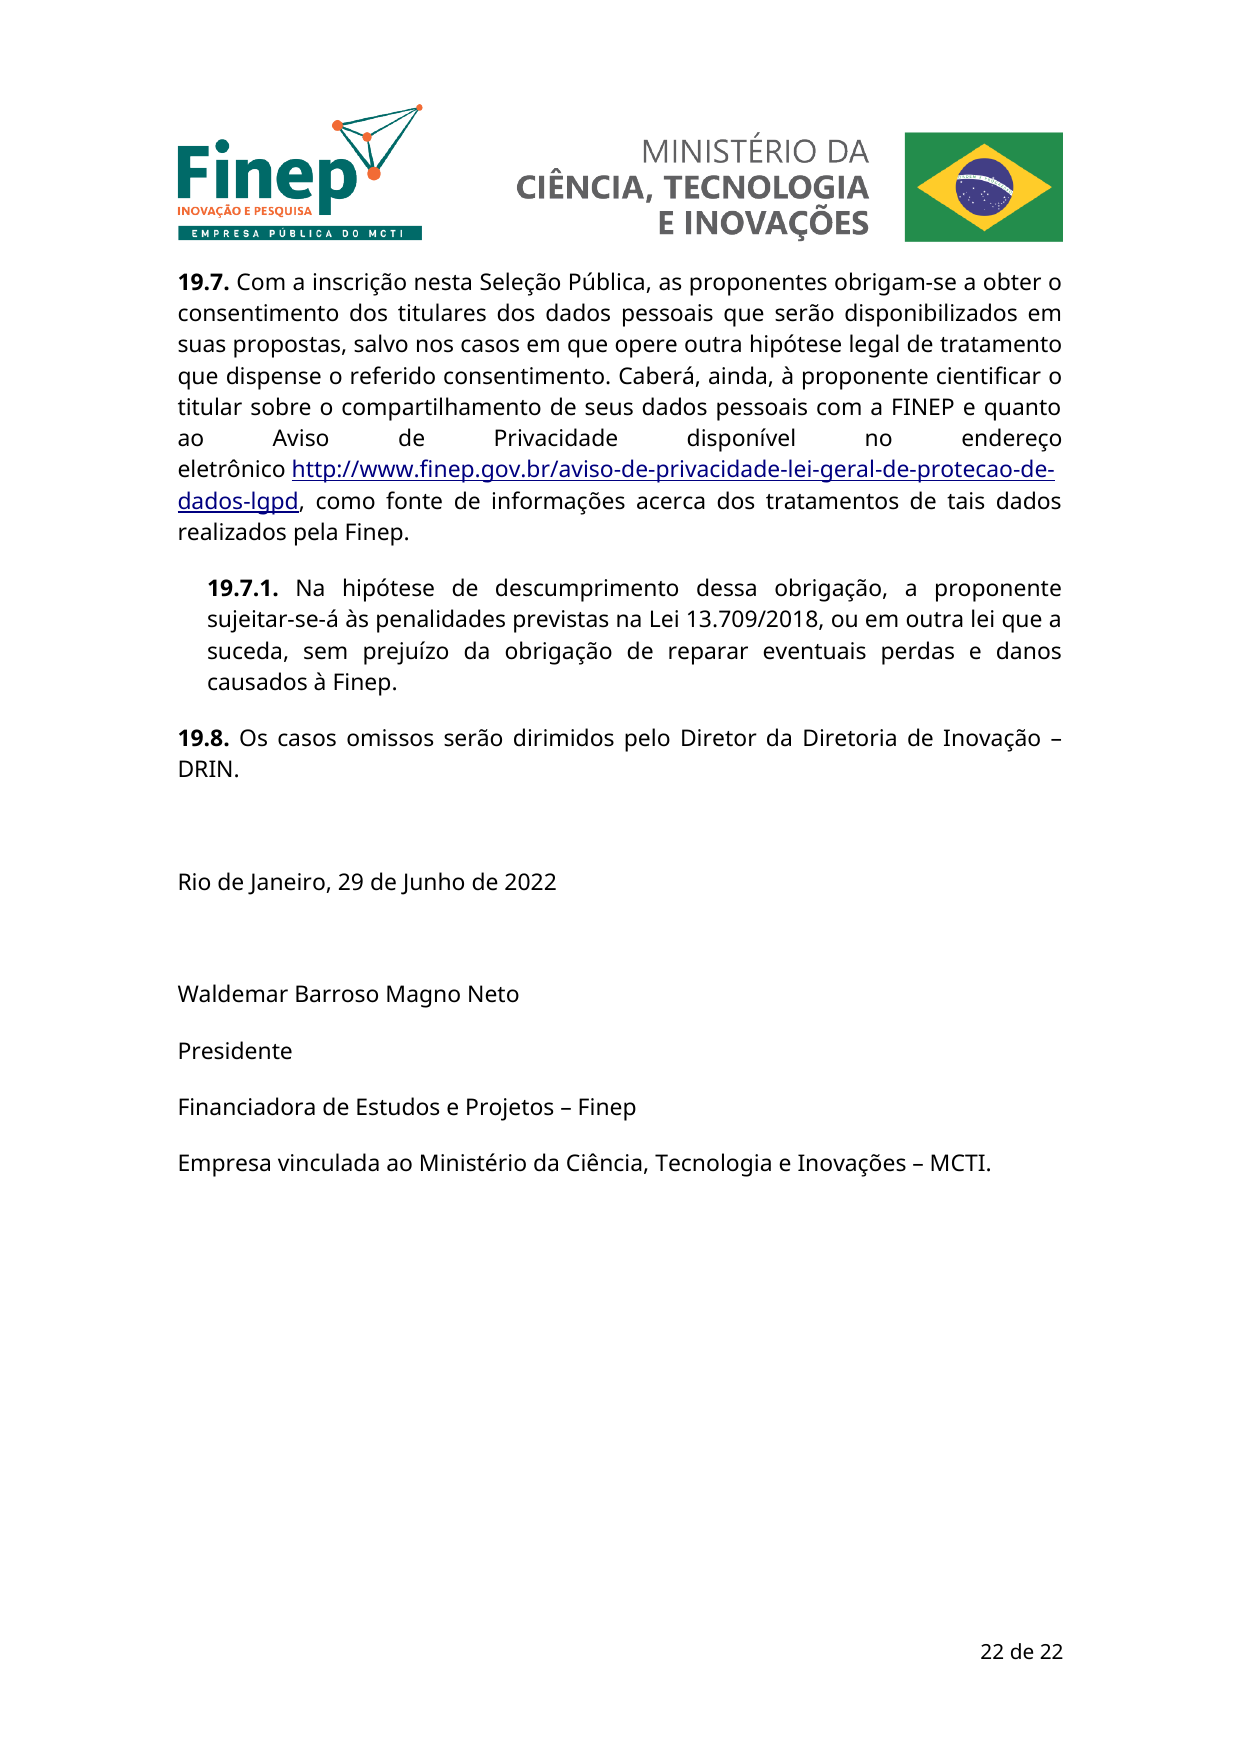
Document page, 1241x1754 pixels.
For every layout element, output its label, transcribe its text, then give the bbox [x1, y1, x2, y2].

text 19.7. Com a inscrição nesta Seleção Pública, as proponentes obrigam-se a obter o consentimento dos titulares dos dados pessoais que serão disponibilizados em suas propostas, salvo nos casos em que opere outra hipótese legal de tratamento que dispense o referido consentimento. Caberá, ainda, à proponente cientificar o titular sobre o compartilhamento de seus dados pessoais com a FINEP e quanto ao Aviso de Privacidade disponível no endereço eletrônico http://www.finep.gov.br/aviso-de-privacidade-lei-geral-de-protecao-de-dados-lgpd, como fonte de informações acerca dos tratamentos de tais dados realizados pela Finep. [177, 266, 1063, 547]
text Empresa vinculada ao Ministério da Ciência, Tecnologia e Inovações – MCTI. [177, 1147, 1063, 1178]
text Waldemar Barroso Magno Neto [177, 978, 1063, 1009]
text Presidente [177, 1034, 1063, 1066]
text 19.8. Os casos omissos serão dirimidos pelo Diretor da Diretoria de Inovação – DRIN. [177, 722, 1063, 784]
text 19.7.1. Na hipótese de descumprimento dessa obrigação, a proponente sujeitar-se-á às penalidades previstas na Lei 13.709/2018, ou em outra lei que a suceda, sem prejuízo da obrigação de reparar eventuais perdas e danos causados à Finep. [207, 572, 1063, 697]
text Financiadora de Estudos e Projetos – Finep [177, 1091, 1063, 1122]
text Rio de Janeiro, 29 de Junho de 2022 [177, 866, 1063, 897]
